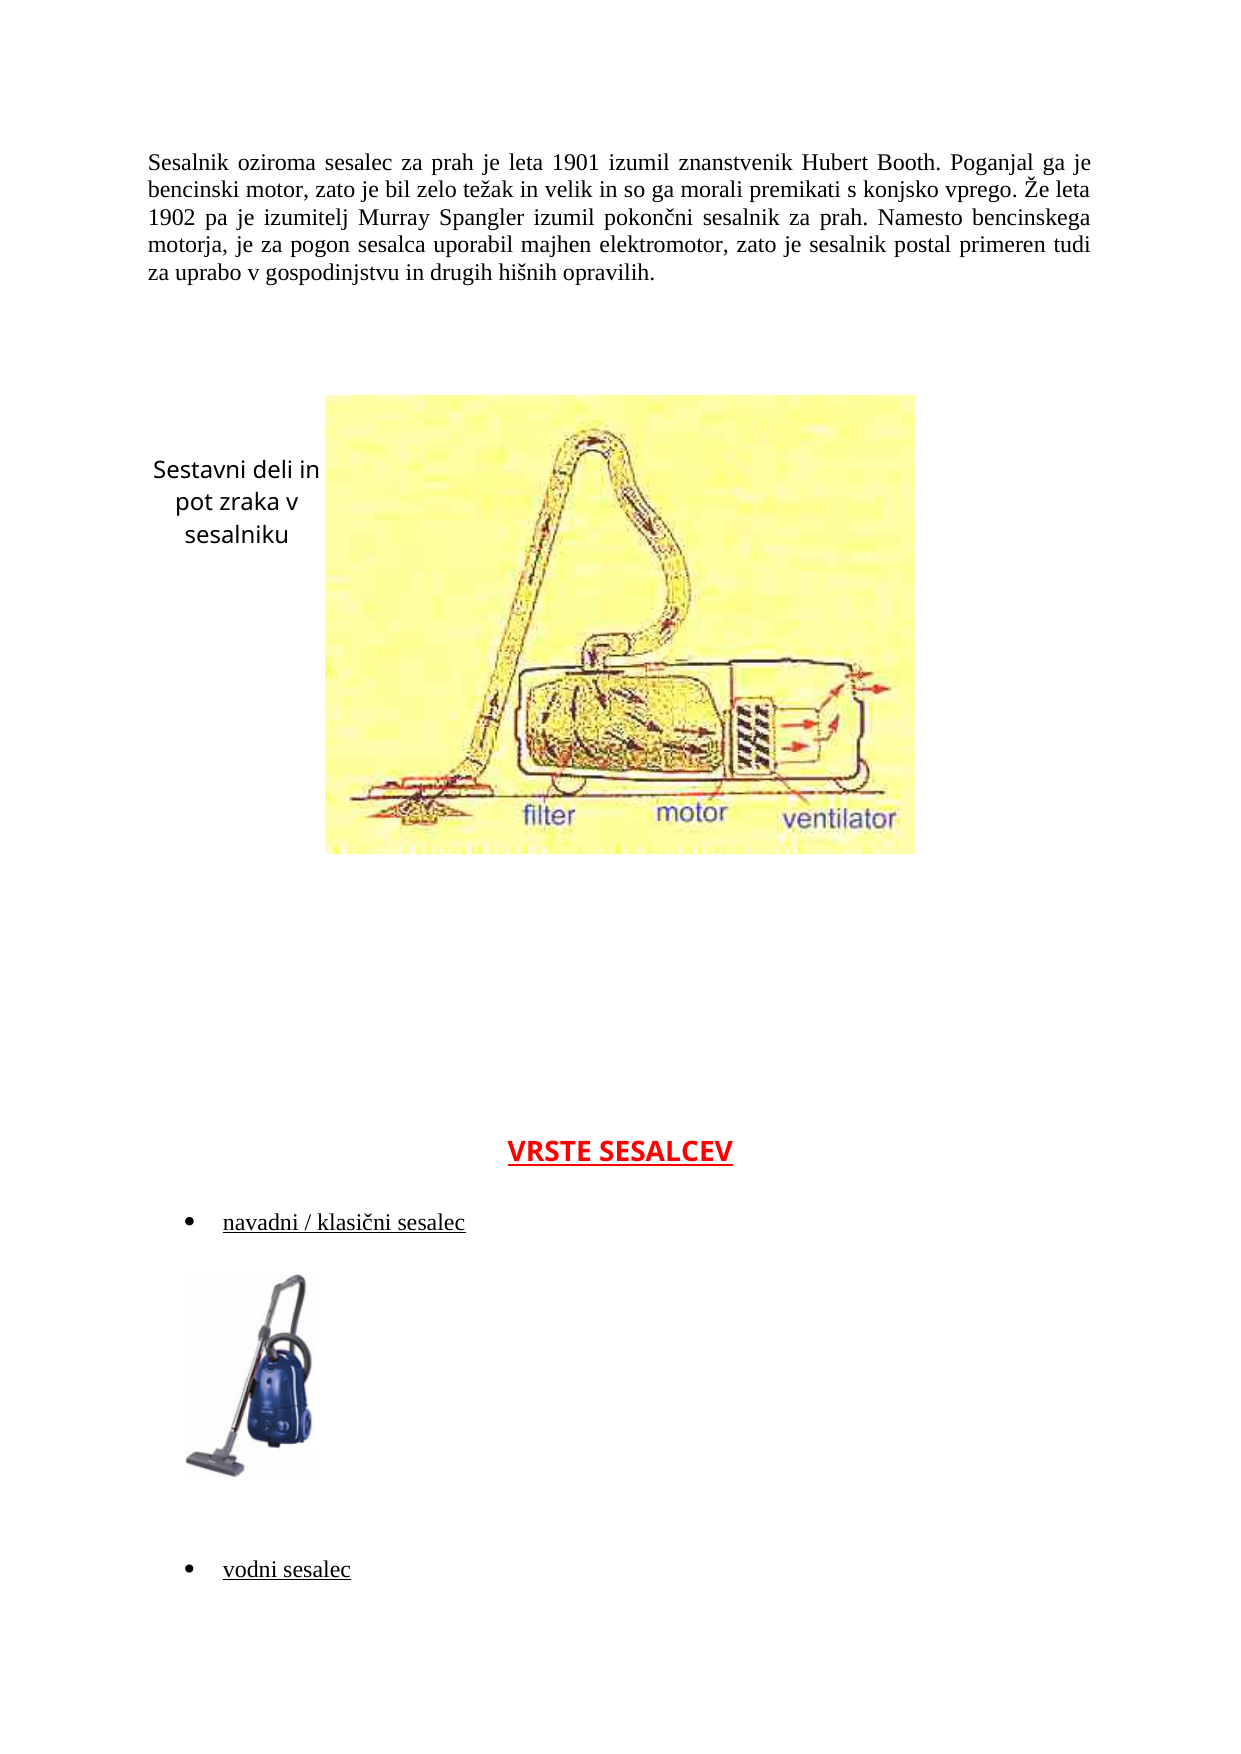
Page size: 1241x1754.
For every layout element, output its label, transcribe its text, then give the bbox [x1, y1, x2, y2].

text Sesalnik oziroma sesalec za prah je leta 1901 izumil znanstvenik Hubert Booth. Poganjal ga je bencinski motor, zato je bil zelo težak in velik in so ga morali premikati s konjsko vprego. Že leta 1902 pa je izumitelj Murray Spangler izumil pokončni sesalnik za prah. Namesto bencinskega motorja, je za pogon sesalca uporabil majhen elektromotor, zato je sesalnik postal primeren tudi za uprabo v gospodinjstvu in drugih hišnih opravilih. [148, 148, 1093, 286]
text VRSTE SESALCEV [148, 1131, 1093, 1170]
picture [325, 395, 915, 854]
text [915, 452, 1093, 550]
picture [185, 1274, 315, 1479]
text Sestavni deli in pot zraka v sesalniku [148, 452, 325, 550]
list vodni sesalec [185, 1555, 1093, 1583]
list navadni / klasični sesalec [185, 1208, 1093, 1236]
